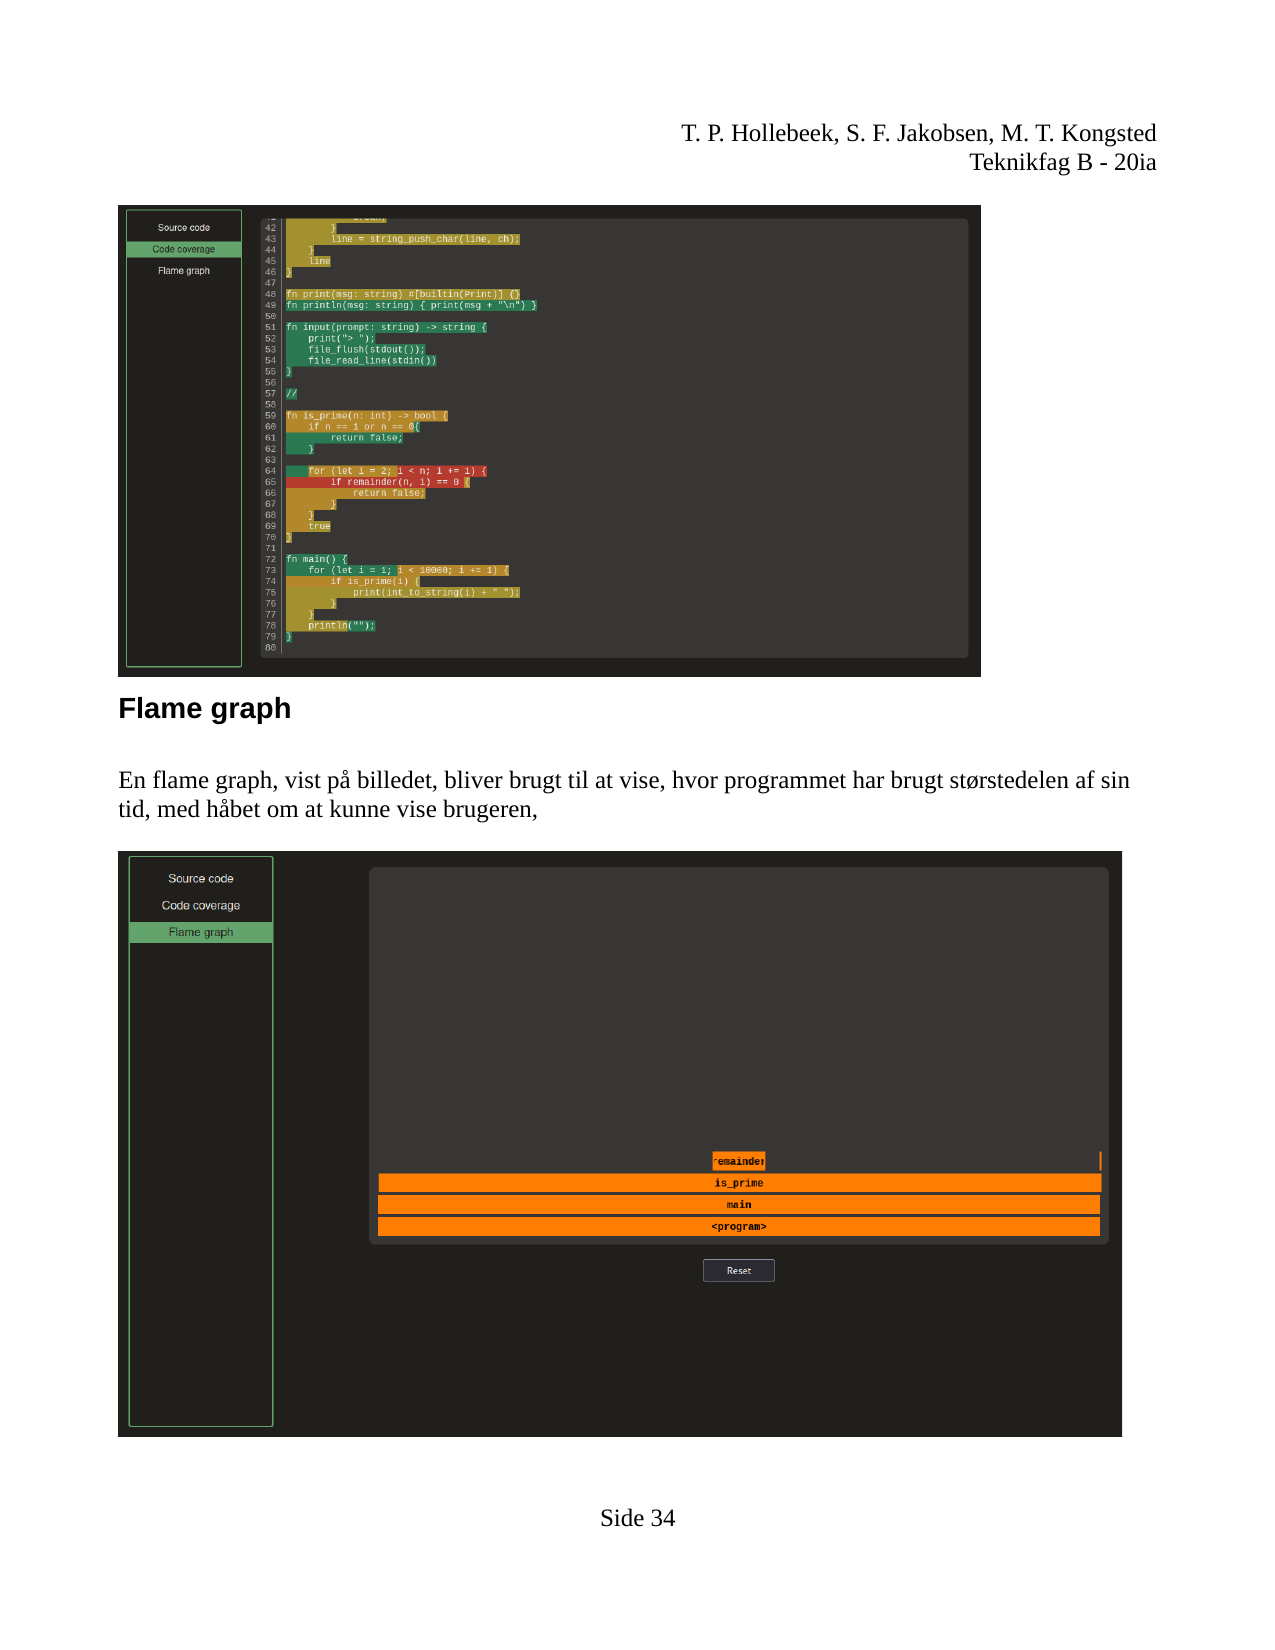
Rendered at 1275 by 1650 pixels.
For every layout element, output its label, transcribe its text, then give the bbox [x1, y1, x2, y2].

picture [118, 851, 1123, 1437]
text En flame graph, vist på billedet, bliver brugt til at vise, hvor programmet har brugt størstedelen af sin tid, med håbet om at kunne vise brugeren, [118, 766, 1157, 823]
subtitle Flame graph [118, 691, 1157, 724]
picture [118, 205, 981, 677]
